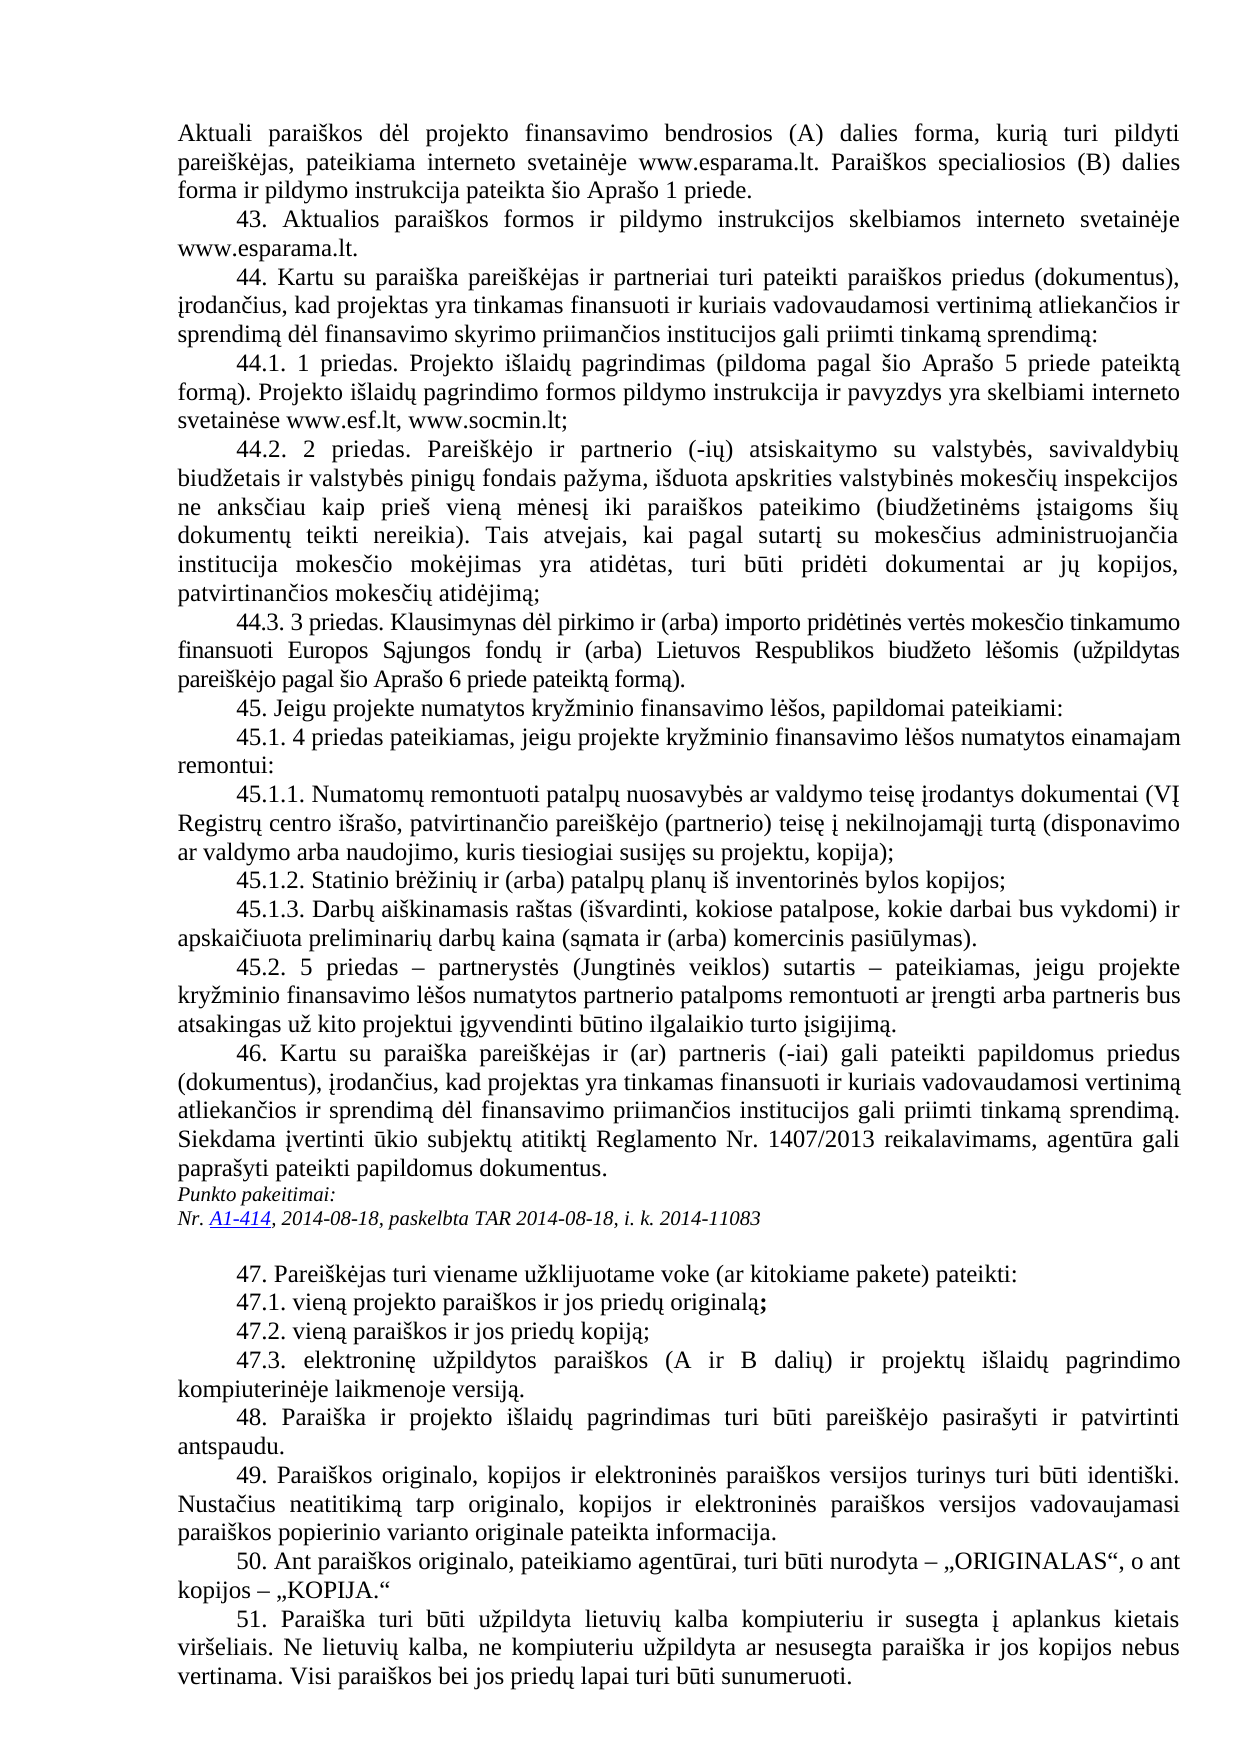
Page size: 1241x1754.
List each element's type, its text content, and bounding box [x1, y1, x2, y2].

text 47. Pareiškėjas turi viename užklijuotame voke (ar kitokiame pakete) pateikti: [177, 1259, 1181, 1287]
text 48. Paraiška ir projekto išlaidų pagrindimas turi būti pareiškėjo pasirašyti ir patvirtinti antspaudu. [177, 1402, 1181, 1460]
text 49. Paraiškos originalo, kopijos ir elektroninės paraiškos versijos turinys turi būti identiški. Nustačius neatitikimą tarp originalo, kopijos ir elektroninės paraiškos versijos vadovaujamasi paraiškos popierinio varianto originale pateikta informacija. [177, 1460, 1181, 1546]
text 51. Paraiška turi būti užpildyta lietuvių kalba kompiuteriu ir susegta į aplankus kietais viršeliais. Ne lietuvių kalba, ne kompiuteriu užpildyta ar nesusegta paraiška ir jos kopijos nebus vertinama. Visi paraiškos bei jos priedų lapai turi būti sunumeruoti. [177, 1604, 1181, 1690]
text 44. Kartu su paraiška pareiškėjas ir partneriai turi pateikti paraiškos priedus (dokumentus), įrodančius, kad projektas yra tinkamas finansuoti ir kuriais vadovaudamosi vertinimą atliekančios ir sprendimą dėl finansavimo skyrimo priimančios institucijos gali priimti tinkamą sprendimą: [177, 262, 1181, 348]
text 45.2. 5 priedas – partnerystės (Jungtinės veiklos) sutartis – pateikiamas, jeigu projekte kryžminio finansavimo lėšos numatytos partnerio patalpoms remontuoti ar įrengti arba partneris bus atsakingas už kito projektui įgyvendinti būtino ilgalaikio turto įsigijimą. [177, 952, 1181, 1038]
text 47.3. elektroninę užpildytos paraiškos (A ir B dalių) ir projektų išlaidų pagrindimo kompiuterinėje laikmenoje versiją. [177, 1345, 1181, 1402]
text Punkto pakeitimai: [177, 1182, 1181, 1206]
text 44.1. 1 priedas. Projekto išlaidų pagrindimas (pildoma pagal šio Aprašo 5 priede pateiktą formą). Projekto išlaidų pagrindimo formos pildymo instrukcija ir pavyzdys yra skelbiami interneto svetainėse www.esf.lt, www.socmin.lt; [177, 348, 1181, 434]
text Aktuali paraiškos dėl projekto finansavimo bendrosios (A) dalies forma, kurią turi pildyti pareiškėjas, pateikiama interneto svetainėje www.esparama.lt. Paraiškos specialiosios (B) dalies forma ir pildymo instrukcija pateikta šio Aprašo 1 priede. [177, 118, 1181, 204]
text 45.1. 4 priedas pateikiamas, jeigu projekte kryžminio finansavimo lėšos numatytos einamajam remontui: [177, 722, 1181, 779]
text 45.1.2. Statinio brėžinių ir (arba) patalpų planų iš inventorinės bylos kopijos; [177, 866, 1181, 894]
text 45.1.3. Darbų aiškinamasis raštas (išvardinti, kokiose patalpose, kokie darbai bus vykdomi) ir apskaičiuota preliminarių darbų kaina (sąmata ir (arba) komercinis pasiūlymas). [177, 894, 1181, 952]
text 47.1. vieną projekto paraiškos ir jos priedų originalą; [177, 1287, 1181, 1316]
text Nr. A1-414, 2014-08-18, paskelbta TAR 2014-08-18, i. k. 2014-11083 [177, 1206, 1181, 1230]
text 44.2. 2 priedas. Pareiškėjo ir partnerio (-ių) atsiskaitymo su valstybės, savivaldybių biudžetais ir valstybės pinigų fondais pažyma, išduota apskrities valstybinės mokesčių inspekcijos ne anksčiau kaip prieš vieną mėnesį iki paraiškos pateikimo (biudžetinėms įstaigoms šių dokumentų teikti nereikia). Tais atvejais, kai pagal sutartį su mokesčius administruojančia institucija mokesčio mokėjimas yra atidėtas, turi būti pridėti dokumentai ar jų kopijos, patvirtinančios mokesčių atidėjimą; [177, 434, 1181, 607]
text 44.3. 3 priedas. Klausimynas dėl pirkimo ir (arba) importo pridėtinės vertės mokesčio tinkamumo finansuoti Europos Sąjungos fondų ir (arba) Lietuvos Respublikos biudžeto lėšomis (užpildytas pareiškėjo pagal šio Aprašo 6 priede pateiktą formą). [177, 607, 1181, 693]
text 50. Ant paraiškos originalo, pateikiamo agentūrai, turi būti nurodyta – „ORIGINALAS“, o ant kopijos – „KOPIJA.“ [177, 1546, 1181, 1604]
text 47.2. vieną paraiškos ir jos priedų kopiją; [177, 1316, 1181, 1345]
text 45.1.1. Numatomų remontuoti patalpų nuosavybės ar valdymo teisę įrodantys dokumentai (VĮ Registrų centro išrašo, patvirtinančio pareiškėjo (partnerio) teisę į nekilnojamąjį turtą (disponavimo ar valdymo arba naudojimo, kuris tiesiogiai susijęs su projektu, kopija); [177, 779, 1181, 866]
text 46. Kartu su paraiška pareiškėjas ir (ar) partneris (-iai) gali pateikti papildomus priedus (dokumentus), įrodančius, kad projektas yra tinkamas finansuoti ir kuriais vadovaudamosi vertinimą atliekančios ir sprendimą dėl finansavimo priimančios institucijos gali priimti tinkamą sprendimą. Siekdama įvertinti ūkio subjektų atitiktį Reglamento Nr. 1407/2013 reikalavimams, agentūra gali paprašyti pateikti papildomus dokumentus. [177, 1038, 1181, 1182]
text 43. Aktualios paraiškos formos ir pildymo instrukcijos skelbiamos interneto svetainėje www.esparama.lt. [177, 204, 1181, 262]
text 45. Jeigu projekte numatytos kryžminio finansavimo lėšos, papildomai pateikiami: [177, 693, 1181, 722]
